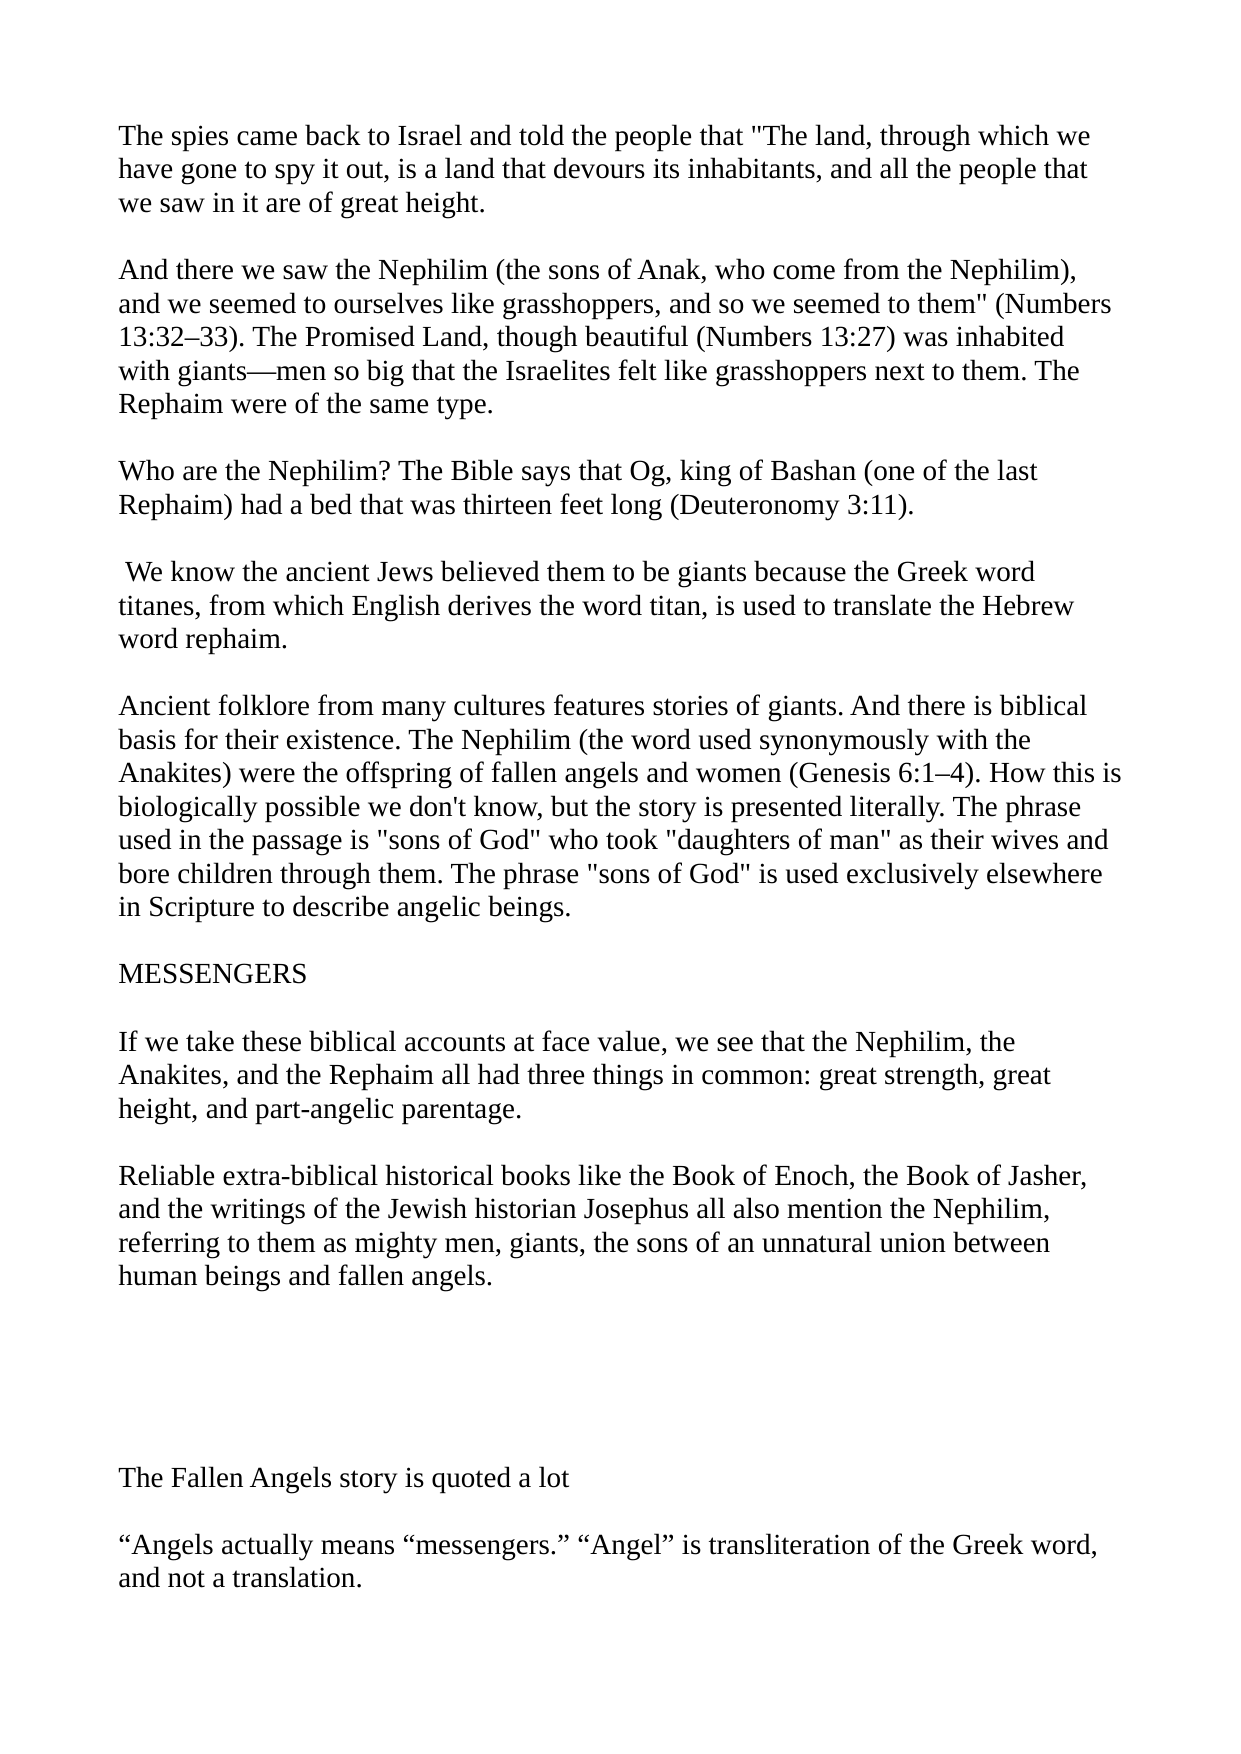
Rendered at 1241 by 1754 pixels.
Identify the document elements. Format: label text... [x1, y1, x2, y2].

text Reliable extra-biblical historical books like the Book of Enoch, the Book of Jasher, and the writings of the Jewish historian Josephus all also mention the Nephilim, referring to them as mighty men, giants, the sons of an unnatural union between human beings and fallen angels. [118, 1158, 1122, 1292]
text We know the ancient Jews believed them to be giants because the Greek word titanes, from which English derives the word titan, is used to translate the Hebrew word rephaim. [118, 554, 1122, 655]
text If we take these biblical accounts at face value, we see that the Nephilim, the Anakites, and the Rephaim all had three things in common: great strength, great height, and part-angelic parentage. [118, 1024, 1122, 1124]
text Ancient folklore from many cultures features stories of giants. And there is biblical basis for their existence. The Nephilim (the word used synonymously with the Anakites) were the offspring of fallen angels and women (Genesis 6:1–4). How this is biologically possible we don't know, but the story is presented literally. The phrase used in the passage is "sons of God" who took "daughters of man" as their wives and bore children through them. The phrase "sons of God" is used exclusively elsewhere in Scripture to describe angelic beings. [118, 688, 1122, 923]
text “Angels actually means “messengers.” “Angel” is transliteration of the Greek word, and not a translation. [118, 1527, 1122, 1594]
text The Fallen Angels story is quoted a lot [118, 1460, 1122, 1493]
text Who are the Nephilim? The Bible says that Og, king of Bashan (one of the last Rephaim) had a bed that was thirteen feet long (Deuteronomy 3:11). [118, 453, 1122, 521]
text And there we saw the Nephilim (the sons of Anak, who come from the Nephilim), and we seemed to ourselves like grasshoppers, and so we seemed to them" (Numbers 13:32–33). The Promised Land, though beautiful (Numbers 13:27) was inhabited with giants—men so big that the Israelites felt like grasshoppers next to them. The Rephaim were of the same type. [118, 252, 1122, 420]
text The spies came back to Israel and told the people that "The land, through which we have gone to spy it out, is a land that devours its inhabitants, and all the people that we saw in it are of great height. [118, 118, 1122, 219]
text MESSENGERS [118, 957, 1122, 990]
